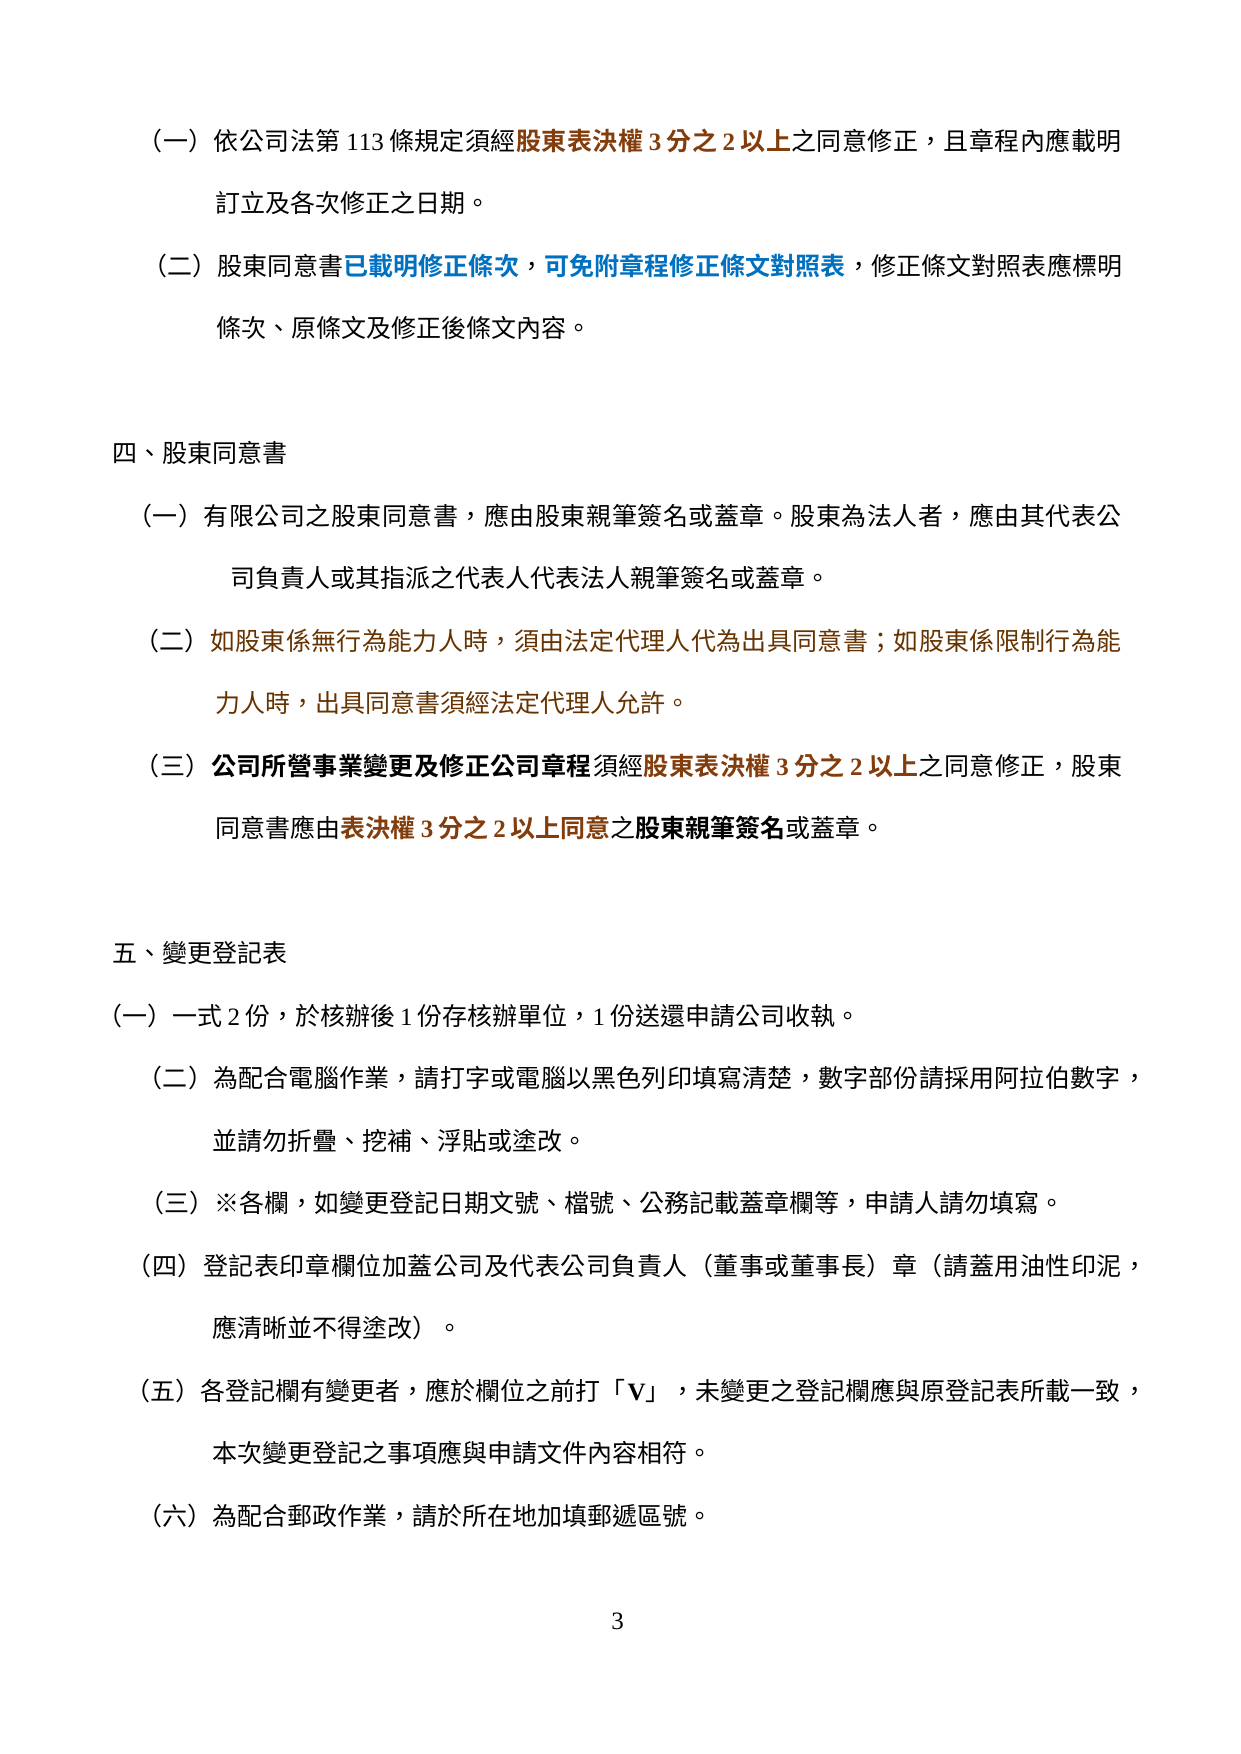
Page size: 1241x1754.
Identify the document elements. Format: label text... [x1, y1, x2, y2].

text （三）※各欄，如變更登記日期文號、檔號、公務記載蓋章欄等，申請人請勿填寫。 [139, 1160, 1122, 1222]
text （二）股東同意書已載明修正條次，可免附章程修正條文對照表，修正條文對照表應標明條次、原條文及修正後條文內容。 [142, 222, 1122, 347]
text （一）有限公司之股東同意書，應由股東親筆簽名或蓋章。股東為法人者，應由其代表公司負責人或其指派之代表人代表法人親筆簽名或蓋章。 [113, 472, 1122, 597]
text （一）依公司法第113條規定須經股東表決權3分之2以上之同意修正，且章程內應載明訂立及各次修正之日期。 [130, 97, 1122, 222]
text （二）為配合電腦作業，請打字或電腦以黑色列印填寫清楚，數字部份請採用阿拉伯數字，並請勿折疊、挖補、浮貼或塗改。 [137, 1035, 1122, 1160]
text （六）為配合郵政作業，請於所在地加填郵遞區號。 [137, 1472, 1122, 1535]
text （四）登記表印章欄位加蓋公司及代表公司負責人（董事或董事長）章（請蓋用油性印泥，應清晰並不得塗改）。 [112, 1222, 1122, 1347]
text 五、變更登記表 [112, 910, 1122, 972]
text （五）各登記欄有變更者，應於欄位之前打「V」，未變更之登記欄應與原登記表所載一致，本次變更登記之事項應與申請文件內容相符。 [112, 1347, 1122, 1472]
text （一）一式2份，於核辦後1份存核辦單位，1份送還申請公司收執。 [53, 972, 1122, 1035]
text 四、股東同意書 [112, 410, 1122, 472]
text （二）如股東係無行為能力人時，須由法定代理人代為出具同意書；如股東係限制行為能力人時，出具同意書須經法定代理人允許。 [127, 597, 1122, 722]
text （三）公司所營事業變更及修正公司章程須經股東表決權3分之2以上之同意修正，股東同意書應由表決權3分之2以上同意之股東親筆簽名或蓋章。 [127, 722, 1122, 847]
